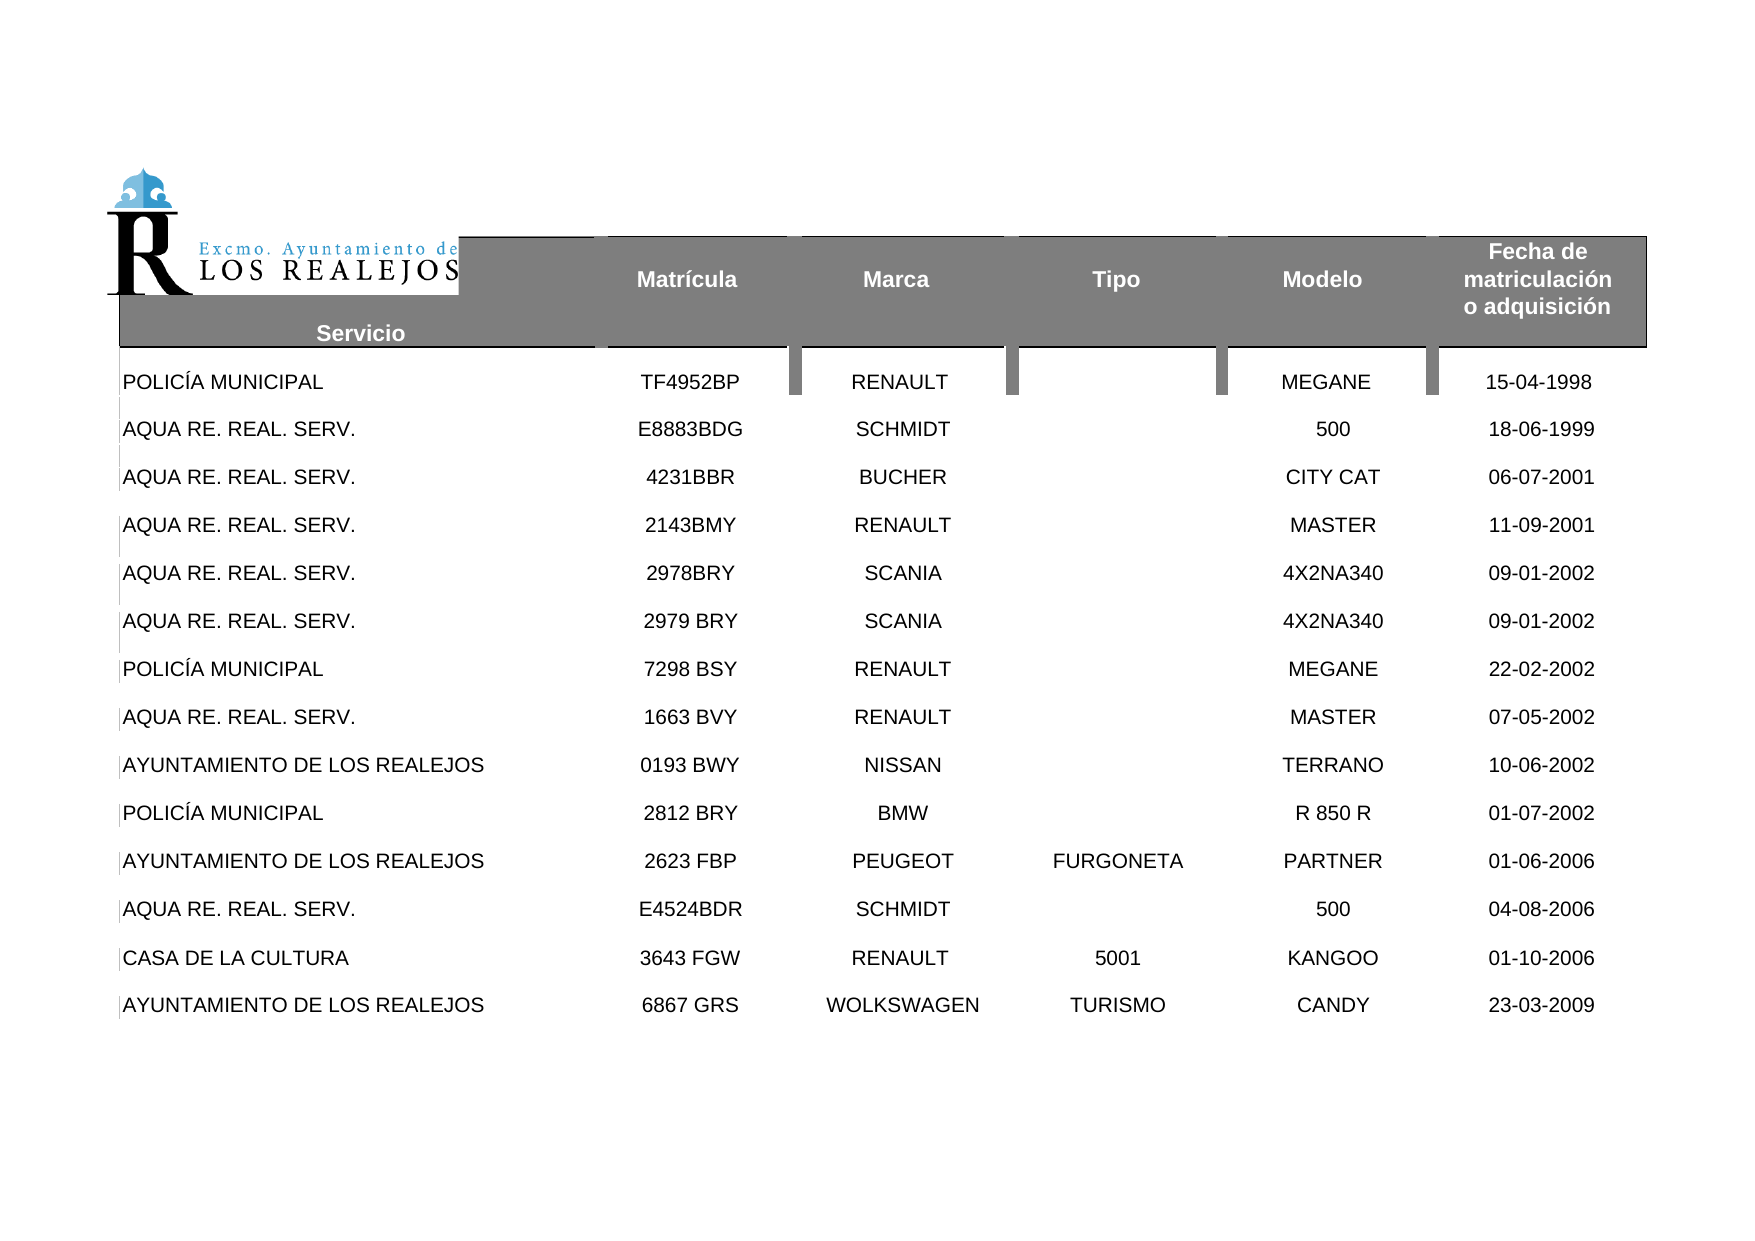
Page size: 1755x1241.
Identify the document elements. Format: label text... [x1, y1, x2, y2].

table_cell TERRANO [1222, 756, 1433, 779]
table_cell [1433, 875, 1646, 900]
table_cell [1222, 875, 1433, 900]
table_cell AQUA RE. REAL. SERV. [120, 420, 602, 443]
table_cell [1012, 516, 1222, 539]
table_cell [1004, 948, 1012, 971]
table_cell [1012, 804, 1222, 827]
table_cell 6867 GRS [602, 996, 787, 1019]
table_cell 23-03-2009 [1433, 996, 1646, 1019]
table_cell [602, 443, 787, 468]
table_header Fecha de matriculación o adquisición [1439, 237, 1646, 346]
table_cell [602, 731, 787, 756]
table_cell SCANIA [795, 564, 1004, 587]
table_cell [1433, 923, 1646, 948]
table_cell [787, 443, 795, 468]
table_cell [1004, 516, 1012, 539]
table_cell [120, 587, 602, 612]
table_cell [1004, 468, 1012, 491]
table_cell [1433, 491, 1646, 516]
table_cell [1019, 348, 1216, 395]
table_cell 09-01-2002 [1433, 612, 1646, 635]
table_cell SCHMIDT [795, 420, 1004, 443]
table_cell [120, 875, 602, 900]
table_cell [602, 539, 787, 564]
table_cell 2143BMY [602, 516, 787, 539]
table_cell [1004, 491, 1012, 516]
table_cell 4231BBR [602, 468, 787, 491]
table_cell 15-04-1998 [1439, 348, 1646, 395]
table_cell TURISMO [1012, 996, 1222, 1019]
table_cell [120, 395, 602, 419]
table_cell [795, 683, 1004, 708]
table_cell [1004, 756, 1012, 779]
table_cell POLICÍA MUNICIPAL [120, 348, 602, 395]
table_cell 09-01-2002 [1433, 564, 1646, 587]
table_cell [602, 491, 787, 516]
table_cell [1004, 875, 1012, 900]
table_cell CASA DE LA CULTURA [120, 948, 602, 971]
table_cell 10-06-2002 [1433, 756, 1646, 779]
table_cell [1433, 539, 1646, 564]
table_cell [787, 539, 795, 564]
table_cell [787, 875, 795, 900]
table_cell CANDY [1222, 996, 1433, 1019]
table_cell 1663 BVY [602, 708, 787, 731]
table_cell [1004, 804, 1012, 827]
table_cell [1433, 635, 1646, 660]
table_cell [787, 948, 795, 971]
table_cell [787, 996, 795, 1019]
table_cell [795, 539, 1004, 564]
table_cell [1433, 443, 1646, 468]
table_cell [1004, 587, 1012, 612]
table_cell [602, 395, 787, 419]
table_cell [1012, 468, 1222, 491]
table_cell [1012, 587, 1222, 612]
table_cell PEUGEOT [795, 852, 1004, 875]
table_cell [1004, 420, 1012, 443]
table_cell [1222, 971, 1433, 996]
table_cell [1012, 708, 1222, 731]
table_cell AQUA RE. REAL. SERV. [120, 564, 602, 587]
table_cell [787, 900, 795, 923]
table_cell [1222, 827, 1433, 852]
table_cell E4524BDR [602, 900, 787, 923]
table_cell [120, 779, 602, 804]
table_cell 2812 BRY [602, 804, 787, 827]
table_cell AQUA RE. REAL. SERV. [120, 708, 602, 731]
table_cell [1012, 564, 1222, 587]
table_cell [795, 779, 1004, 804]
table_header Marca [802, 237, 1004, 346]
table_cell R 850 R [1222, 804, 1433, 827]
table_cell [1004, 996, 1012, 1019]
table_cell AYUNTAMIENTO DE LOS REALEJOS [120, 996, 602, 1019]
table_cell [120, 731, 602, 756]
table_cell RENAULT [795, 948, 1004, 971]
table_cell WOLKSWAGEN [795, 996, 1004, 1019]
table_cell 06-07-2001 [1433, 468, 1646, 491]
table_cell 2978BRY [602, 564, 787, 587]
table_cell [787, 827, 795, 852]
table_cell [1012, 395, 1222, 419]
table_cell AYUNTAMIENTO DE LOS REALEJOS [120, 852, 602, 875]
table_cell [787, 612, 795, 635]
table_cell 3643 FGW [602, 948, 787, 971]
table_cell RENAULT [795, 708, 1004, 731]
table_cell [1004, 827, 1012, 852]
table_cell AQUA RE. REAL. SERV. [120, 900, 602, 923]
table_cell 4X2NA340 [1222, 612, 1433, 635]
table_cell [1004, 635, 1012, 660]
table_cell [1012, 827, 1222, 852]
table_cell [1004, 971, 1012, 996]
table_cell [1222, 539, 1433, 564]
table_cell [1222, 587, 1433, 612]
table_cell [1012, 683, 1222, 708]
table_cell [120, 635, 602, 660]
table_cell [1433, 971, 1646, 996]
table_cell 01-06-2006 [1433, 852, 1646, 875]
table_cell [795, 587, 1004, 612]
table_cell [602, 875, 787, 900]
table_cell 0193 BWY [602, 756, 787, 779]
table_cell [787, 420, 795, 443]
table_cell [787, 683, 795, 708]
table_cell [120, 491, 602, 516]
table_cell [787, 731, 795, 756]
table_cell [1433, 395, 1646, 419]
table_cell [120, 683, 602, 708]
table_cell [120, 971, 602, 996]
table_cell [787, 971, 795, 996]
table_cell [1004, 852, 1012, 875]
table_cell 22-02-2002 [1433, 660, 1646, 683]
table_cell [1004, 708, 1012, 731]
table_cell [1433, 779, 1646, 804]
table_cell [1012, 491, 1222, 516]
table_cell [787, 660, 795, 683]
table_cell [120, 539, 602, 564]
table_cell PARTNER [1222, 852, 1433, 875]
table_cell 18-06-1999 [1433, 420, 1646, 443]
table_cell [1433, 827, 1646, 852]
table_cell [787, 852, 795, 875]
table_cell 01-07-2002 [1433, 804, 1646, 827]
table_cell [1222, 731, 1433, 756]
table_cell 04-08-2006 [1433, 900, 1646, 923]
table_cell SCHMIDT [795, 900, 1004, 923]
table_cell [120, 827, 602, 852]
table_cell 11-09-2001 [1433, 516, 1646, 539]
table_cell MEGANE [1228, 348, 1426, 395]
table_cell [602, 635, 787, 660]
table_cell POLICÍA MUNICIPAL [120, 660, 602, 683]
table_cell [1004, 779, 1012, 804]
table_cell [1012, 660, 1222, 683]
table_cell [795, 635, 1004, 660]
table_cell [1004, 731, 1012, 756]
table_cell E8883BDG [602, 420, 787, 443]
table_cell [1222, 923, 1433, 948]
table_cell [787, 804, 795, 827]
table_cell [1433, 731, 1646, 756]
table_cell [1004, 923, 1012, 948]
table_cell TF4952BP [602, 348, 787, 395]
table_header Modelo [1228, 237, 1426, 346]
table_cell [1012, 900, 1222, 923]
table_cell 07-05-2002 [1433, 708, 1646, 731]
table_cell [1433, 683, 1646, 708]
table_cell [602, 683, 787, 708]
table_cell [1222, 779, 1433, 804]
table_cell [787, 395, 795, 419]
table_cell 500 [1222, 900, 1433, 923]
table_cell [602, 923, 787, 948]
table_cell KANGOO [1222, 948, 1433, 971]
table_cell [787, 923, 795, 948]
table_cell [602, 971, 787, 996]
table_cell AQUA RE. REAL. SERV. [120, 468, 602, 491]
table_cell [1004, 612, 1012, 635]
table_cell [1433, 587, 1646, 612]
table_cell AQUA RE. REAL. SERV. [120, 516, 602, 539]
table_cell [120, 923, 602, 948]
table_cell [795, 443, 1004, 468]
table_cell [1012, 443, 1222, 468]
table_cell SCANIA [795, 612, 1004, 635]
table_cell [1004, 683, 1012, 708]
table_cell [602, 587, 787, 612]
table_cell [1004, 443, 1012, 468]
table_cell [1012, 875, 1222, 900]
table_cell FURGONETA [1012, 852, 1222, 875]
table_header Servicio [120, 236, 595, 346]
table_cell [787, 468, 795, 491]
table_cell [1012, 971, 1222, 996]
table_cell [1012, 612, 1222, 635]
table_cell [787, 491, 795, 516]
table_cell [1012, 923, 1222, 948]
table_cell [787, 779, 795, 804]
table_cell 2623 FBP [602, 852, 787, 875]
table_cell [795, 923, 1004, 948]
table_cell [795, 731, 1004, 756]
table_cell 7298 BSY [602, 660, 787, 683]
table_cell MASTER [1222, 708, 1433, 731]
table_cell CITY CAT [1222, 468, 1433, 491]
table_cell [1012, 539, 1222, 564]
table_cell [1004, 564, 1012, 587]
table_cell [1004, 900, 1012, 923]
table_cell [1012, 635, 1222, 660]
table_cell [120, 443, 602, 468]
table_cell MEGANE [1222, 660, 1433, 683]
table_cell 2979 BRY [602, 612, 787, 635]
table_cell 5001 [1012, 948, 1222, 971]
table_cell [1012, 779, 1222, 804]
table_cell 4X2NA340 [1222, 564, 1433, 587]
table_cell [1004, 395, 1012, 419]
table_cell 01-10-2006 [1433, 948, 1646, 971]
table_cell [1222, 443, 1433, 468]
table_cell POLICÍA MUNICIPAL [120, 804, 602, 827]
table_cell [1222, 395, 1433, 419]
table_cell BMW [795, 804, 1004, 827]
table_cell [602, 779, 787, 804]
table_cell AYUNTAMIENTO DE LOS REALEJOS [120, 756, 602, 779]
table_cell [795, 875, 1004, 900]
table_cell [787, 564, 795, 587]
table_cell [787, 587, 795, 612]
table_cell [1004, 539, 1012, 564]
table_cell [795, 491, 1004, 516]
table_header Matrícula [608, 237, 787, 346]
table_cell RENAULT [795, 516, 1004, 539]
table_cell [1012, 731, 1222, 756]
table_cell 500 [1222, 420, 1433, 443]
table_cell [787, 516, 795, 539]
table_cell [795, 395, 1004, 419]
table_cell [1222, 491, 1433, 516]
table_cell MASTER [1222, 516, 1433, 539]
table_cell [1222, 683, 1433, 708]
table_cell BUCHER [795, 468, 1004, 491]
table_cell AQUA RE. REAL. SERV. [120, 612, 602, 635]
table_cell [787, 756, 795, 779]
table_cell [795, 827, 1004, 852]
table_cell [602, 827, 787, 852]
table_cell [787, 708, 795, 731]
table_cell [1012, 420, 1222, 443]
table_cell [1012, 756, 1222, 779]
table_header Tipo [1019, 237, 1216, 346]
table_cell NISSAN [795, 756, 1004, 779]
table_cell [795, 971, 1004, 996]
table_cell [1222, 635, 1433, 660]
table_cell [1004, 660, 1012, 683]
table_cell RENAULT [802, 348, 1004, 395]
table_cell [787, 635, 795, 660]
table_cell RENAULT [795, 660, 1004, 683]
